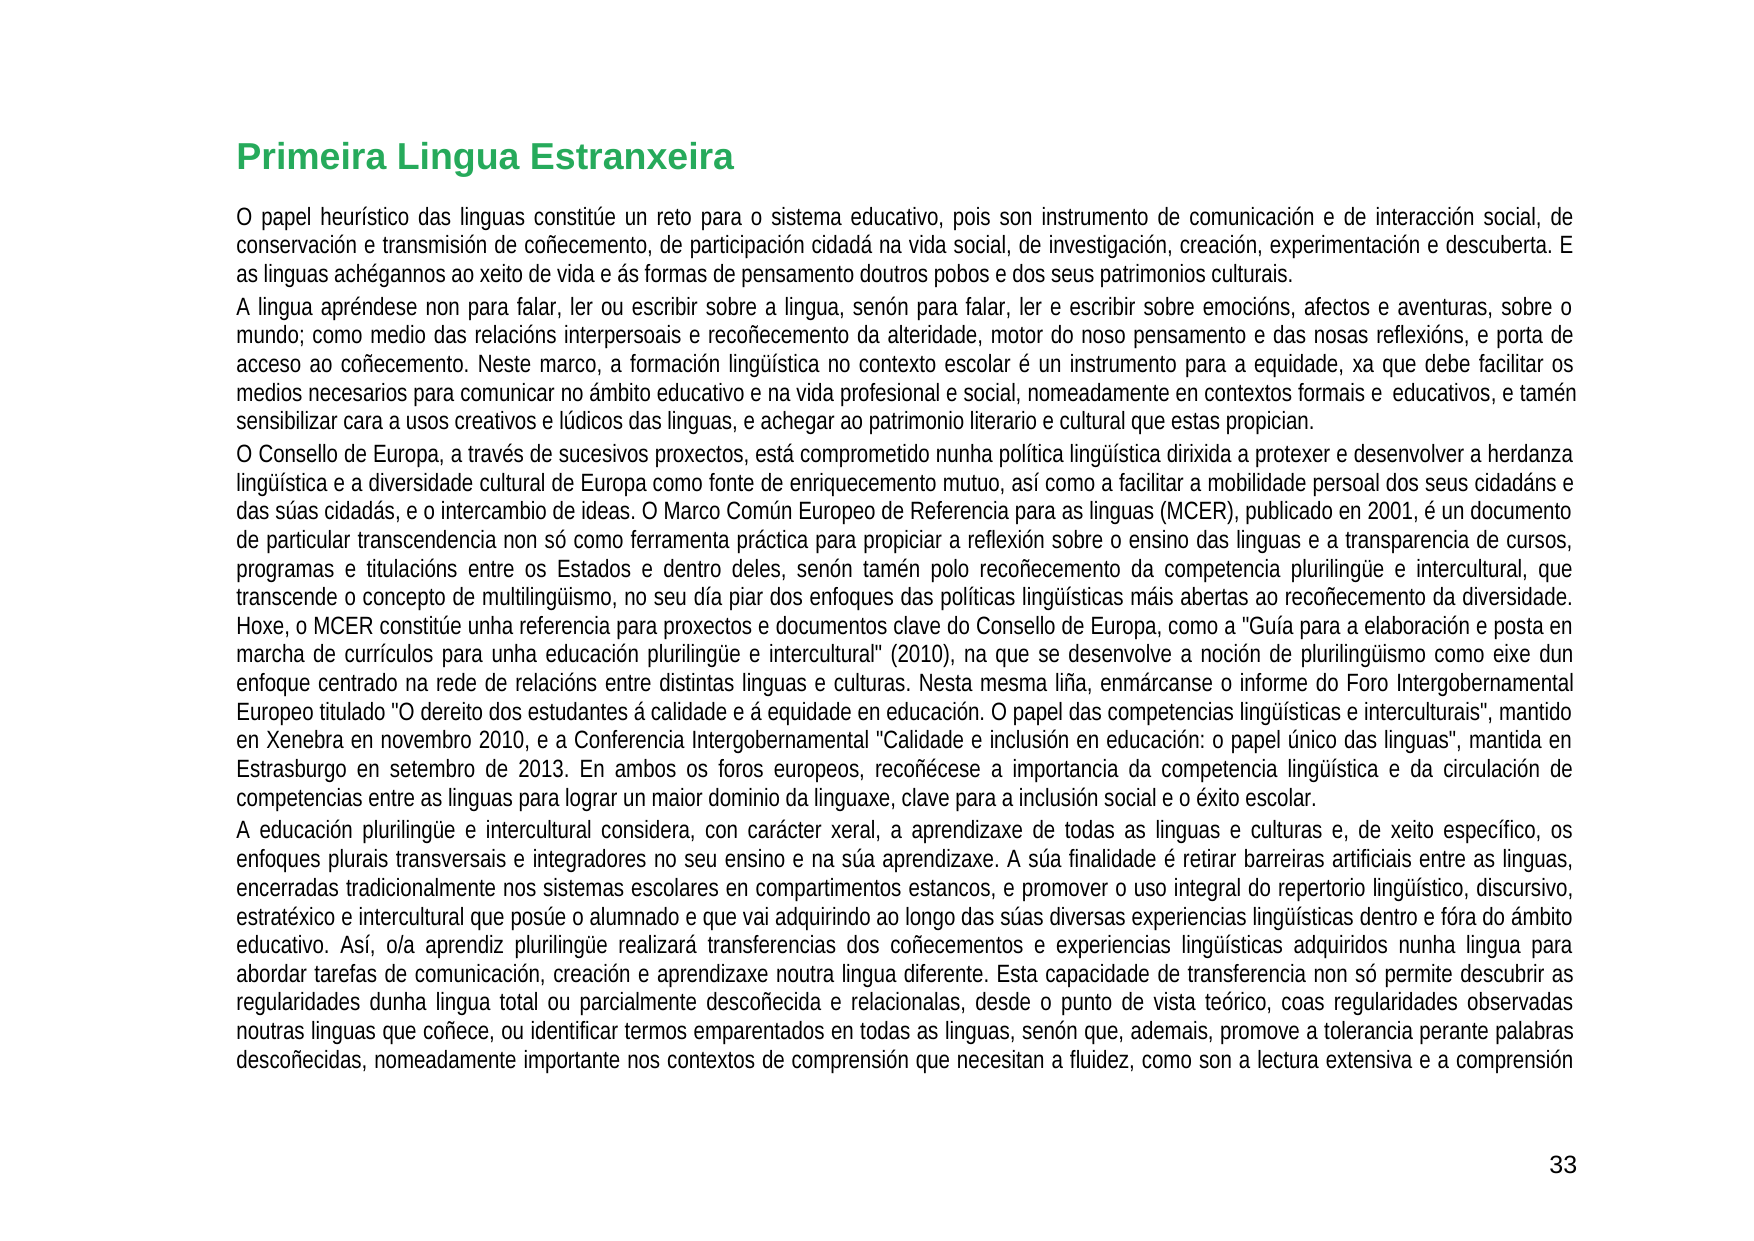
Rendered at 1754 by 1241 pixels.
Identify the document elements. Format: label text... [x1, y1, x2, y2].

text O papel heurístico das linguas constitúe un reto para o sistema educativo, pois son instrumento de comunicación e de interacción social, de conservación e transmisión de coñecemento, de participación cidadá na vida social, de investigación, creación, experimentación e descuberta. E as linguas achégannos ao xeito de vida e ás formas de pensamento doutros pobos e dos seus patrimonios culturais. [236, 201, 1577, 287]
text O Consello de Europa, a través de sucesivos proxectos, está comprometido nunha política lingüística dirixida a protexer e desenvolver a herdanza lingüística e a diversidade cultural de Europa como fonte de enriquecemento mutuo, así como a facilitar a mobilidade persoal dos seus cidadáns e das súas cidadás, e o intercambio de ideas. O Marco Común Europeo de Referencia para as linguas (MCER), publicado en 2001, é un documento de particular transcendencia non só como ferramenta práctica para propiciar a reflexión sobre o ensino das linguas e a transparencia de cursos, programas e titulacións entre os Estados e dentro deles, senón tamén polo recoñecemento da competencia plurilingüe e intercultural, que transcende o concepto de multilingüismo, no seu día piar dos enfoques das políticas lingüísticas máis abertas ao recoñecemento da diversidade. Hoxe, o MCER constitúe unha referencia para proxectos e documentos clave do Consello de Europa, como a "Guía para a elaboración e posta en marcha de currículos para unha educación plurilingüe e intercultural" (2010), na que se desenvolve a noción de plurilingüismo como eixe dun enfoque centrado na rede de relacións entre distintas linguas e culturas. Nesta mesma liña, enmárcanse o informe do Foro Intergobernamental Europeo titulado "O dereito dos estudantes á calidade e á equidade en educación. O papel das competencias lingüísticas e interculturais", mantido en Xenebra en novembro 2010, e a Conferencia Intergobernamental "Calidade e inclusión en educación: o papel único das linguas", mantida en Estrasburgo en setembro de 2013. En ambos os foros europeos, recoñécese a importancia da competencia lingüística e da circulación de competencias entre as linguas para lograr un maior dominio da linguaxe, clave para a inclusión social e o éxito escolar. [236, 439, 1577, 811]
text A educación plurilingüe e intercultural considera, con carácter xeral, a aprendizaxe de todas as linguas e culturas e, de xeito específico, os enfoques plurais transversais e integradores no seu ensino e na súa aprendizaxe. A súa finalidade é retirar barreiras artificiais entre as linguas, encerradas tradicionalmente nos sistemas escolares en compartimentos estancos, e promover o uso integral do repertorio lingüístico, discursivo, estratéxico e intercultural que posúe o alumnado e que vai adquirindo ao longo das súas diversas experiencias lingüísticas dentro e fóra do ámbito educativo. Así, o/a aprendiz plurilingüe realizará transferencias dos coñecementos e experiencias lingüísticas adquiridos nunha lingua para abordar tarefas de comunicación, creación e aprendizaxe noutra lingua diferente. Esta capacidade de transferencia non só permite descubrir as regularidades dunha lingua total ou parcialmente descoñecida e relacionalas, desde o punto de vista teórico, coas regularidades observadas noutras linguas que coñece, ou identificar termos emparentados en todas as linguas, senón que, ademais, promove a tolerancia perante palabras descoñecidas, nomeadamente importante nos contextos de comprensión que necesitan a fluidez, como son a lectura extensiva e a comprensión [236, 816, 1577, 1073]
text Primeira Lingua Estranxeira [236, 143, 1577, 176]
text A lingua apréndese non para falar, ler ou escribir sobre a lingua, senón para falar, ler e escribir sobre emocións, afectos e aventuras, sobre o mundo; como medio das relacións interpersoais e recoñecemento da alteridade, motor do noso pensamento e das nosas reflexións, e porta de acceso ao coñecemento. Neste marco, a formación lingüística no contexto escolar é un instrumento para a equidade, xa que debe facilitar os medios necesarios para comunicar no ámbito educativo e na vida profesional e social, nomeadamente en contextos formais e educativos, e tamén sensibilizar cara a usos creativos e lúdicos das linguas, e achegar ao patrimonio literario e cultural que estas propician. [236, 292, 1577, 435]
